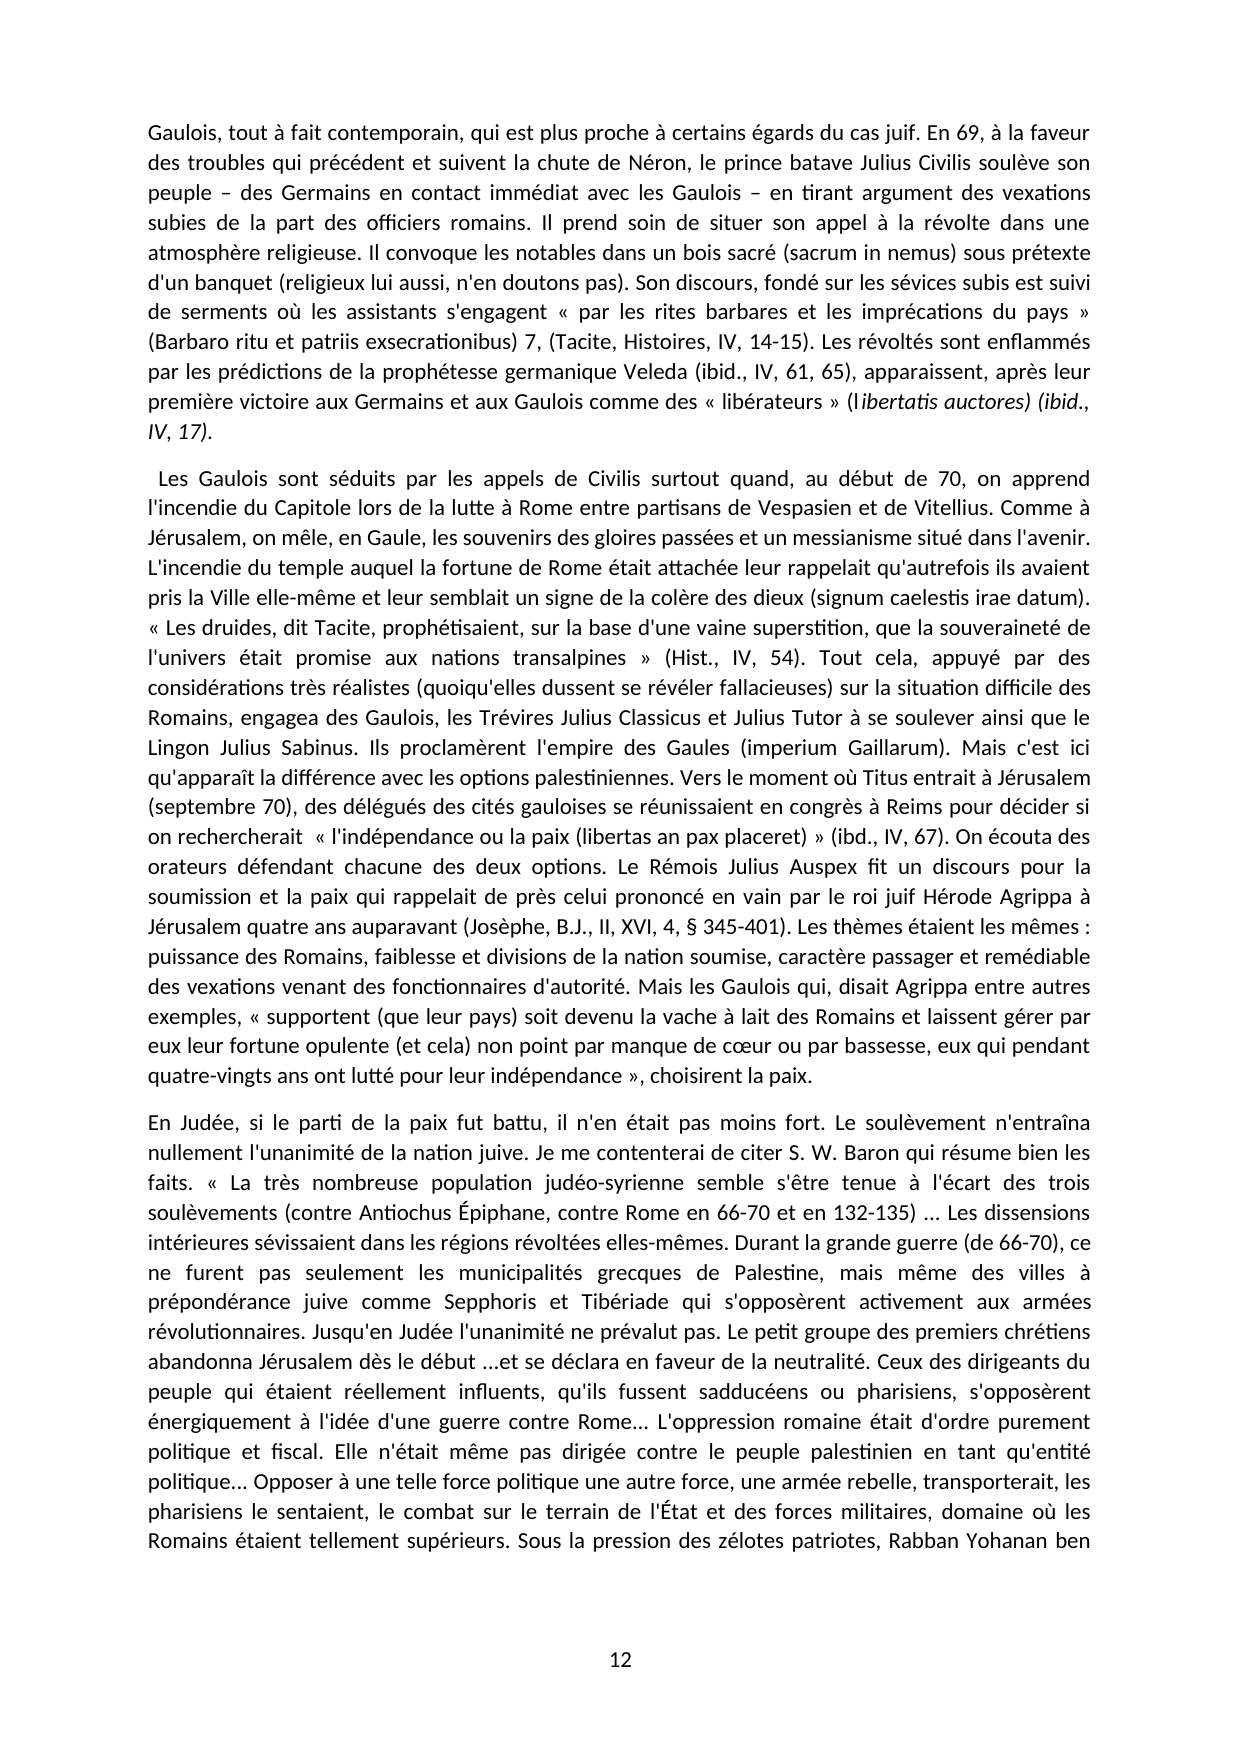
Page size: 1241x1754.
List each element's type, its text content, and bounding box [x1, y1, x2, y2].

text Les Gaulois sont séduits par les appels de Civilis surtout quand, au début de 70, on apprend l'incendie du Capitole lors de la lutte à Rome entre partisans de Vespasien et de Vitellius. Comme à Jérusalem, on mêle, en Gaule, les souvenirs des gloires passées et un messianisme situé dans l'avenir. L'incendie du temple auquel la fortune de Rome était attachée leur rappelait qu'autrefois ils avaient pris la Ville elle-même et leur semblait un signe de la colère des dieux (signum caelestis irae datum). « Les druides, dit Tacite, prophétisaient, sur la base d'une vaine superstition, que la souveraineté de l'univers était promise aux nations transalpines » (Hist., IV, 54). Tout cela, appuyé par des considérations très réalistes (quoiqu'elles dussent se révéler fallacieuses) sur la situation difficile des Romains, engagea des Gaulois, les Trévires Julius Classicus et Julius Tutor à se soulever ainsi que le Lingon Julius Sabinus. Ils proclamèrent l'empire des Gaules (imperium Gaillarum). Mais c'est ici qu'apparaît la différence avec les options palestiniennes. Vers le moment où Titus entrait à Jérusalem (septembre 70), des délégués des cités gauloises se réunissaient en congrès à Reims pour décider si on rechercherait « l'indépendance ou la paix (libertas an pax placeret) » (ibd., IV, 67). On écouta des orateurs défendant chacune des deux options. Le Rémois Julius Auspex fit un discours pour la soumission et la paix qui rappelait de près celui prononcé en vain par le roi juif Hérode Agrippa à Jérusalem quatre ans auparavant (Josèphe, B.J., II, XVI, 4, § 345-401). Les thèmes étaient les mêmes : puissance des Romains, faiblesse et divisions de la nation soumise, caractère passager et remédiable des vexations venant des fonctionnaires d'autorité. Mais les Gaulois qui, disait Agrippa entre autres exemples, « supportent (que leur pays) soit devenu la vache à lait des Romains et laissent gérer par eux leur fortune opulente (et cela) non point par manque de cœur ou par bassesse, eux qui pendant quatre-vingts ans ont lutté pour leur indépendance », choisirent la paix. [148, 464, 1093, 1089]
text Gaulois, tout à fait contemporain, qui est plus proche à certains égards du cas juif. En 69, à la faveur des troubles qui précédent et suivent la chute de Néron, le prince batave Julius Civilis soulève son peuple – des Germains en contact immédiat avec les Gaulois – en tirant argument des vexations subies de la part des officiers romains. Il prend soin de situer son appel à la révolte dans une atmosphère religieuse. Il convoque les notables dans un bois sacré (sacrum in nemus) sous prétexte d'un banquet (religieux lui aussi, n'en doutons pas). Son discours, fondé sur les sévices subis est suivi de serments où les assistants s'engagent « par les rites barbares et les imprécations du pays » (Barbaro ritu et patriis exsecrationibus) 7, (Tacite, Histoires, IV, 14-15). Les révoltés sont enflammés par les prédictions de la prophétesse germanique Veleda (ibid., IV, 61, 65), apparaissent, après leur première victoire aux Germains et aux Gaulois comme des « libérateurs » (libertatis auctores) (ibid., IV, 17). [148, 118, 1093, 445]
text En Judée, si le parti de la paix fut battu, il n'en était pas moins fort. Le soulèvement n'entraîna nullement l'unanimité de la nation juive. Je me contenterai de citer S. W. Baron qui résume bien les faits. « La très nombreuse population judéo-syrienne semble s'être tenue à l'écart des trois soulèvements (contre Antiochus Épiphane, contre Rome en 66-70 et en 132-135) ... Les dissensions intérieures sévissaient dans les régions révoltées elles-mêmes. Durant la grande guerre (de 66-70), ce ne furent pas seulement les municipalités grecques de Palestine, mais même des villes à prépondérance juive comme Sepphoris et Tibériade qui s'opposèrent activement aux armées révolutionnaires. Jusqu'en Judée l'unanimité ne prévalut pas. Le petit groupe des premiers chrétiens abandonna Jérusalem dès le début ...et se déclara en faveur de la neutralité. Ceux des dirigeants du peuple qui étaient réellement influents, qu'ils fussent sadducéens ou pharisiens, s'opposèrent énergiquement à l'idée d'une guerre contre Rome... L'oppression romaine était d'ordre purement politique et fiscal. Elle n'était même pas dirigée contre le peuple palestinien en tant qu'entité politique... Opposer à une telle force politique une autre force, une armée rebelle, transporterait, les pharisiens le sentaient, le combat sur le terrain de l'État et des forces militaires, domaine où les Romains étaient tellement supérieurs. Sous la pression des zélotes patriotes, Rabban Yohanan ben [148, 1108, 1093, 1555]
